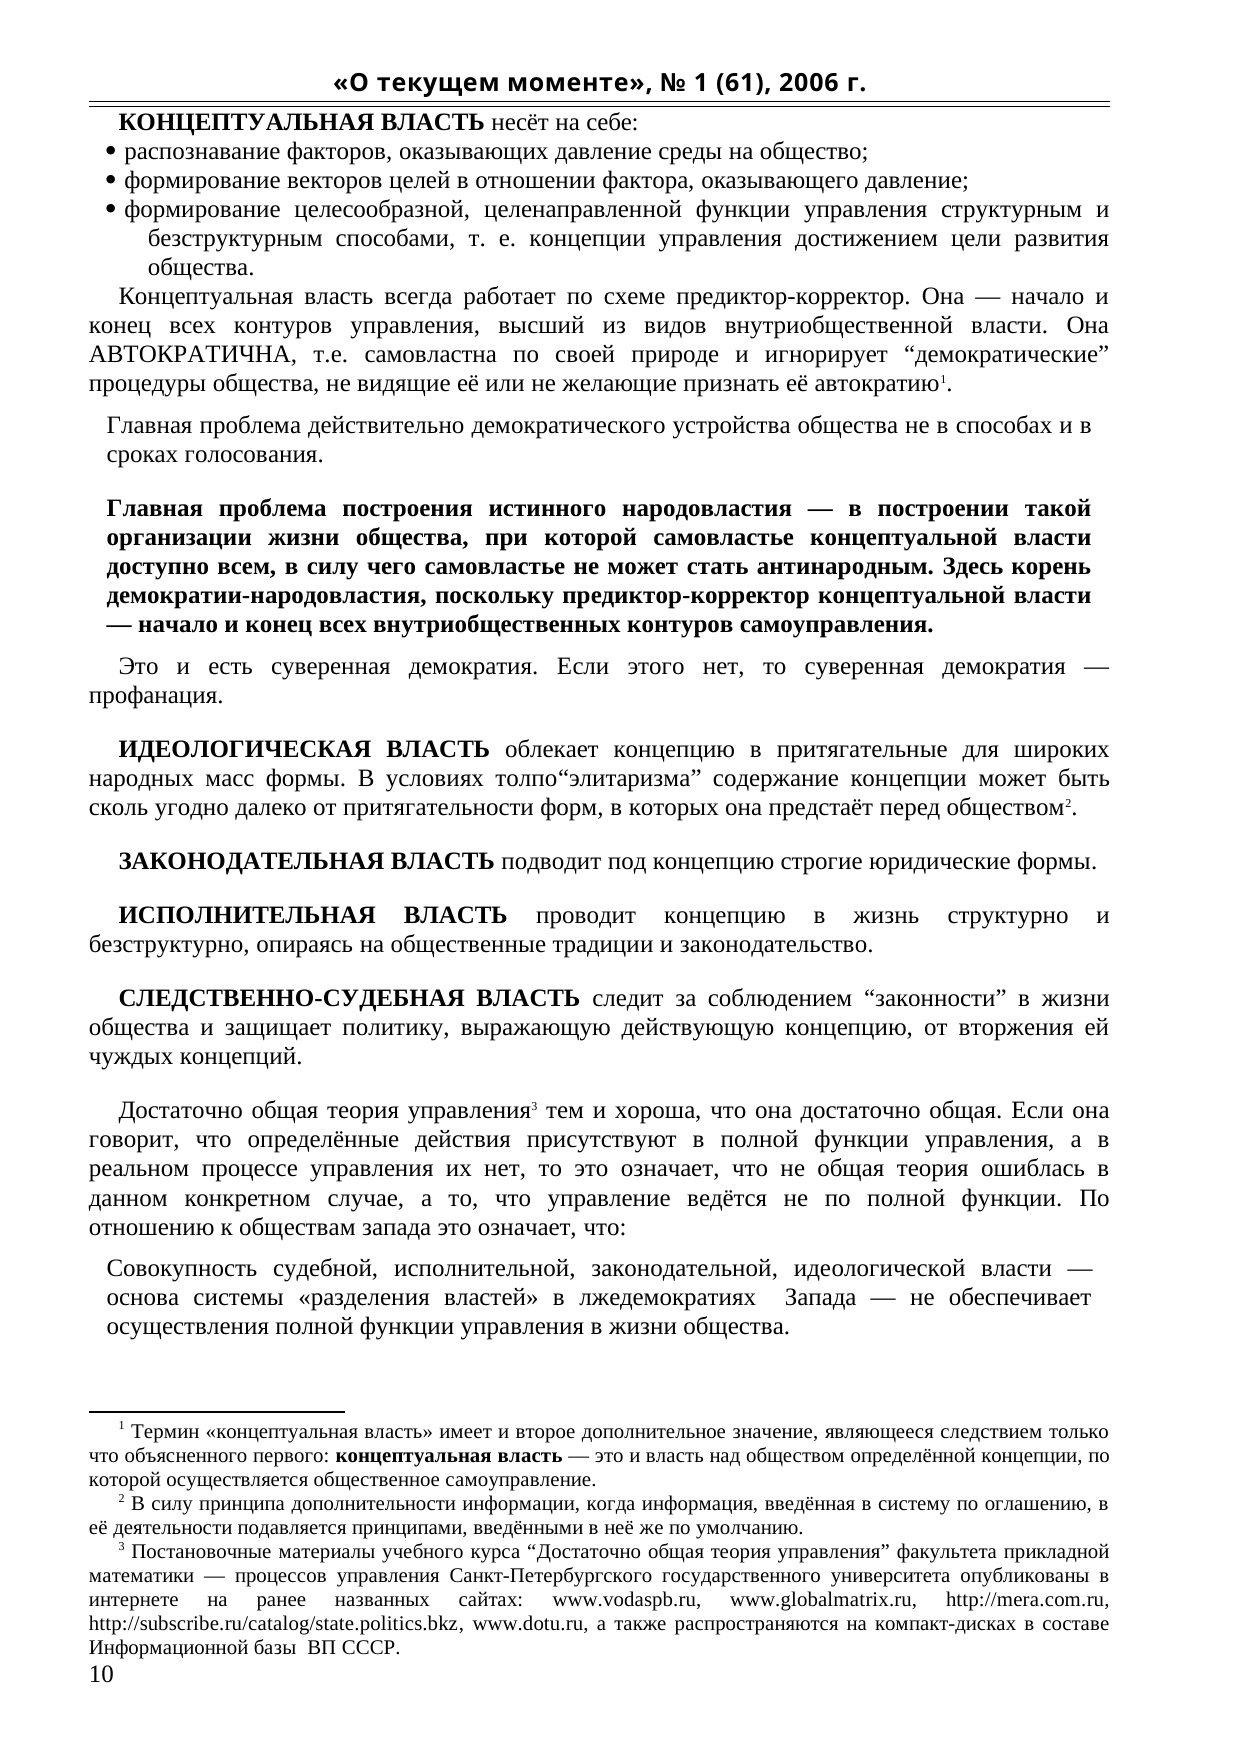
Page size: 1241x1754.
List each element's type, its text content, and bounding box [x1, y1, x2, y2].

list формирование векторов целей в отношении фактора, оказывающего давление; [106, 164, 1110, 194]
list распознавание факторов, оказывающих давление среды на общество; [106, 136, 1110, 164]
text СЛЕДСТВЕННО-СУДЕБНАЯ ВЛАСТЬ следит за соблюдением “законности” в жизни общества и защищает политику, выражающую действующую концепцию, от вторжения ей чуждых концепций. [89, 983, 1110, 1070]
list формирование целесообразной, целенаправленной функции управления структурным и безструктурным способами, т. е. концепции управления достижением цели развития общества. [106, 194, 1110, 281]
text Это и есть суверенная демократия. Если этого нет, то суверенная демократия — профанация. [89, 651, 1110, 709]
text Достаточно общая теория управления тем и хороша, что она достаточно общая. Если она говорит, что определённые действия присутствуют в полной функции управления, а в реальном процессе управления их нет, то это означает, что не общая теория ошиблась в данном конкретном случае, а то, что управление ведётся не по полной функции. По отношению к обществам запада это означает, что: [89, 1095, 1110, 1241]
text Главная проблема действительно демократического устройства общества не в способах и в сроках голосования. [106, 409, 1093, 468]
text Термин «концептуальная власть» имеет и второе дополнительное значение, являющееся следствием только что объясненного первого: концептуальная власть — это и власть над обществом определённой концепции, по которой осуществляется общественное самоуправление. [89, 1418, 1110, 1491]
text ИСПОЛНИТЕЛЬНАЯ ВЛАСТЬ проводит концепцию в жизнь структурно и безструктурно, опираясь на общественные традиции и законодательство. [89, 900, 1110, 958]
text КОНЦЕПТУАЛЬНАЯ ВЛАСТЬ несёт на себе: [89, 107, 1110, 136]
text Концептуальная власть всегда работает по схеме предиктор-корректор. Она — начало и конец всех контуров управления, высший из видов внутриобщественной власти. Она АВТОКРАТИЧНА, т.е. самовластна по своей природе и игнорирует “демократические” процедуры общества, не видящие её или не желающие признать её автократию. [89, 281, 1110, 397]
text ЗАКОНОДАТЕЛЬНАЯ ВЛАСТЬ подводит под концепцию строгие юридические формы. [89, 846, 1110, 875]
text Постановочные материалы учебного курса “Достаточно общая теория управления” факультета прикладной математики — процессов управления Санкт-Петербургского государственного университета опубликованы в интернете на ранее названных сайтах: www.vodaspb.ru, www.globalmatrix.ru, http://mera.com.ru, http://subscribe.ru/catalog/state.politics.bkz, www.dotu.ru, а также распространяются на компакт-дисках в составе Информационной базы ВП СССР. [89, 1539, 1110, 1659]
text Главная проблема построения истинного народовластия — в построении такой организации жизни общества, при которой самовластье концептуальной власти доступно всем, в силу чего самовластье не может стать антинародным. Здесь корень демократии-народовластия, поскольку предиктор-корректор концептуальной власти — начало и конец всех внутриобщественных контуров самоуправления. [106, 493, 1093, 638]
text Совокупность судебной, исполнительной, законодательной, иде­ологической власти — основа системы «разделения властей» в лжедемократиях Запада — не обеспечивает осуществления полной функции управления в жизни общества. [106, 1253, 1093, 1340]
text ИДЕОЛОГИЧЕСКАЯ ВЛАСТЬ облекает концепцию в притягательные для широких народных масс формы. В условиях толпо­“элитаризма” содержание концепции может быть сколь угодно далеко от притягательности форм, в которых она предстаёт перед обществом. [89, 734, 1110, 821]
text В силу принципа дополнительности информации, когда информация, введённая в систему по оглашению, в её деятельности подавляется принципами, введёнными в неё же по умолчанию. [89, 1491, 1110, 1539]
